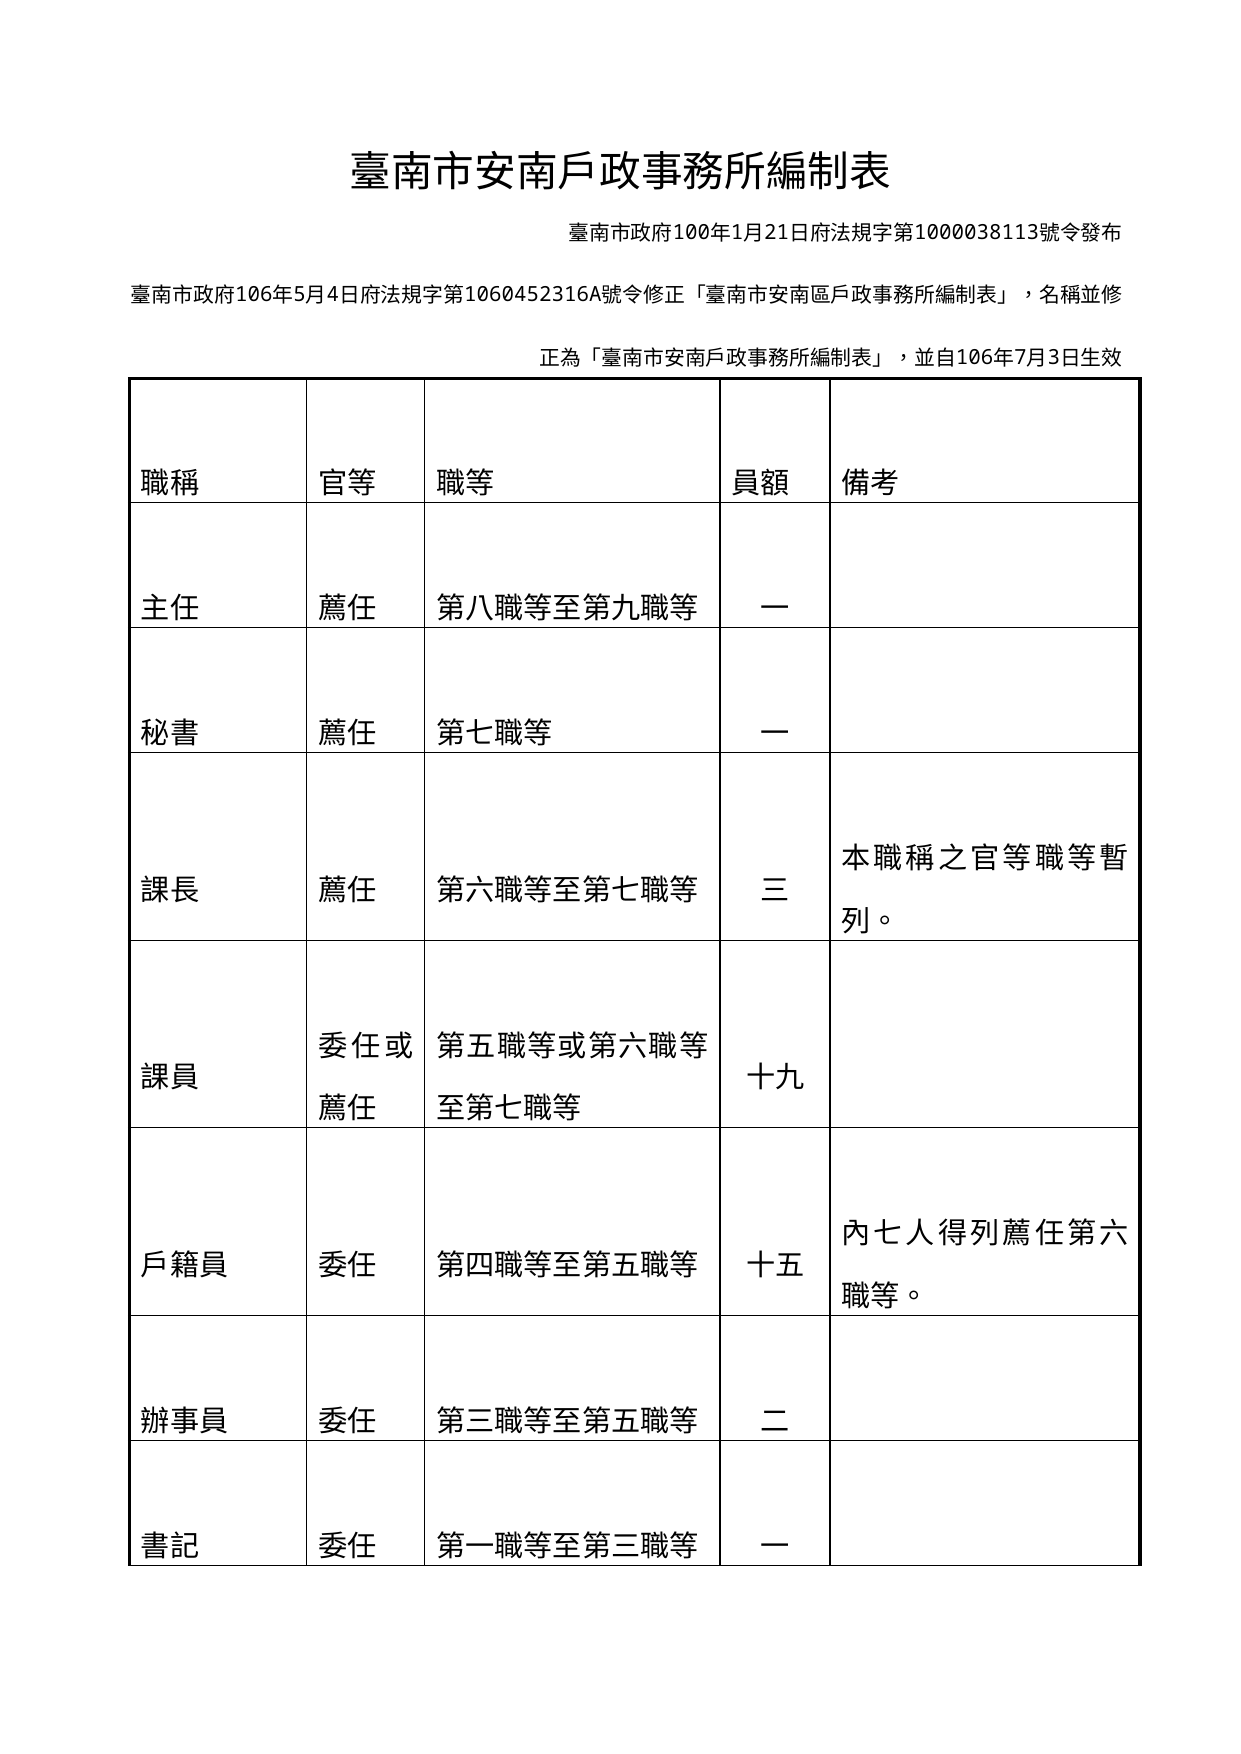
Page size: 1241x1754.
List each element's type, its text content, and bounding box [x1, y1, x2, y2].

table_cell 委任或薦任 [307, 941, 424, 1127]
table_cell 本職稱之官等職等暫列。 [831, 753, 1138, 939]
table_cell [831, 1316, 1138, 1439]
table_cell 委任 [307, 1128, 424, 1314]
table_cell 第七職等 [425, 628, 719, 752]
text 臺南市安南戶政事務所編制表 [118, 127, 1122, 189]
text 臺南市政府100年1月21日府法規字第1000038113號令發布 [118, 189, 1122, 252]
table_cell 課員 [131, 941, 306, 1127]
table_cell [831, 503, 1138, 627]
table_cell 內七人得列薦任第六職等。 [831, 1128, 1138, 1314]
table_cell 委任 [307, 1441, 424, 1564]
table_cell [831, 941, 1138, 1127]
table_cell 二 [721, 1316, 829, 1439]
table_cell [831, 628, 1138, 752]
table_header 職等 [425, 380, 719, 502]
table_cell 薦任 [307, 503, 424, 627]
table_cell 第三職等至第五職等 [425, 1316, 719, 1439]
table_cell 一 [721, 628, 829, 752]
table_header 官等 [307, 380, 424, 502]
table_cell [831, 1441, 1138, 1564]
table_header 備考 [831, 380, 1138, 502]
table_cell 書記 [131, 1441, 306, 1564]
table_cell 課長 [131, 753, 306, 939]
table_cell 第六職等至第七職等 [425, 753, 719, 939]
table_cell 一 [721, 503, 829, 627]
table_cell 一 [721, 1441, 829, 1564]
table_cell 三 [721, 753, 829, 939]
table_cell 委任 [307, 1316, 424, 1439]
table_header 員額 [721, 380, 829, 502]
table_cell 十五 [721, 1128, 829, 1314]
table_cell 十九 [721, 941, 829, 1127]
table_cell 辦事員 [131, 1316, 306, 1439]
table_cell 戶籍員 [131, 1128, 306, 1314]
table_cell 薦任 [307, 753, 424, 939]
table_cell 第五職等或第六職等至第七職等 [425, 941, 719, 1127]
table_cell 第一職等至第三職等 [425, 1441, 719, 1564]
table_cell 主任 [131, 503, 306, 627]
text 臺南市政府106年5月4日府法規字第1060452316A號令修正「臺南市安南區戶政事務所編制表」，名稱並修正為「臺南市安南戶政事務所編制表」，並自106年7月3日生效 [118, 252, 1122, 377]
table_header 職稱 [131, 380, 306, 502]
table_cell 薦任 [307, 628, 424, 752]
table_cell 第八職等至第九職等 [425, 503, 719, 627]
table_cell 第四職等至第五職等 [425, 1128, 719, 1314]
table_cell 秘書 [131, 628, 306, 752]
